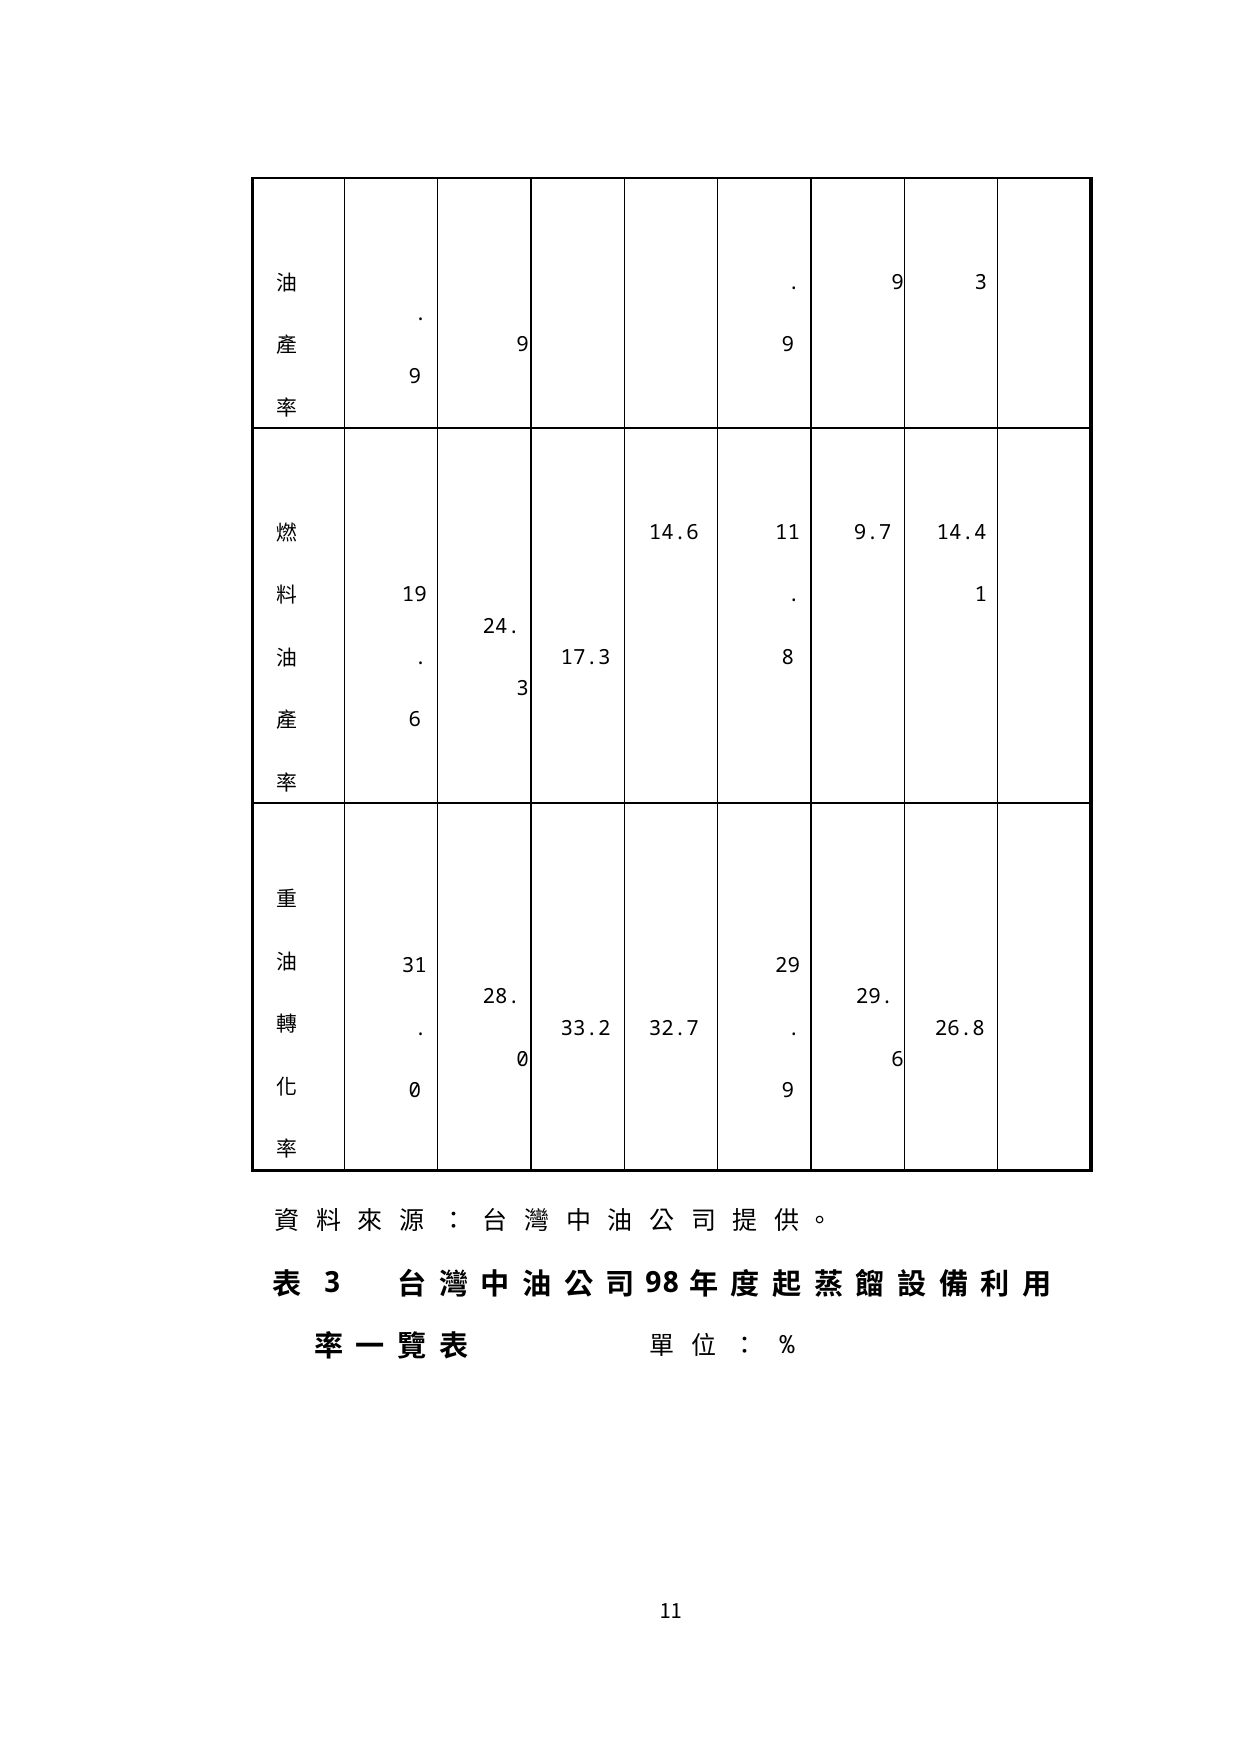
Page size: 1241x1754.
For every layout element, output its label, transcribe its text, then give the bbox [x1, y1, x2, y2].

table_cell 重油轉化率 [254, 804, 344, 1168]
table_cell 14.6 [625, 429, 717, 802]
table_cell 26.8 [905, 804, 997, 1168]
text 資料來源：台灣中油公司提供。 [242, 1177, 1058, 1240]
table_cell 11.8 [718, 429, 810, 802]
table_cell 14.41 [905, 429, 997, 802]
table_cell [998, 429, 1089, 802]
table_cell 9 [812, 179, 904, 427]
text 表3 台灣中油公司98年度起蒸餾設備利用率一覽表 單位：% [242, 1240, 1068, 1365]
table_cell 油產率 [254, 179, 344, 427]
table_cell 32.7 [625, 804, 717, 1168]
table_cell [625, 179, 717, 427]
table_cell 24.3 [438, 429, 530, 802]
table_cell [532, 179, 624, 427]
table_cell 29.6 [812, 804, 904, 1168]
table_cell [998, 804, 1089, 1168]
table_cell 28.0 [438, 804, 530, 1168]
table_cell .9 [718, 179, 810, 427]
table_cell 33.2 [532, 804, 624, 1168]
table_cell 燃料油產率 [254, 429, 344, 802]
table_cell 19.6 [345, 429, 437, 802]
table_cell 9 [438, 179, 530, 427]
table_cell 29.9 [718, 804, 810, 1168]
table_cell 9.7 [812, 429, 904, 802]
table_cell 17.3 [532, 429, 624, 802]
table_cell .9 [345, 179, 437, 427]
table_cell 3 [905, 179, 997, 427]
table_cell [998, 179, 1089, 427]
table_cell 31.0 [345, 804, 437, 1168]
